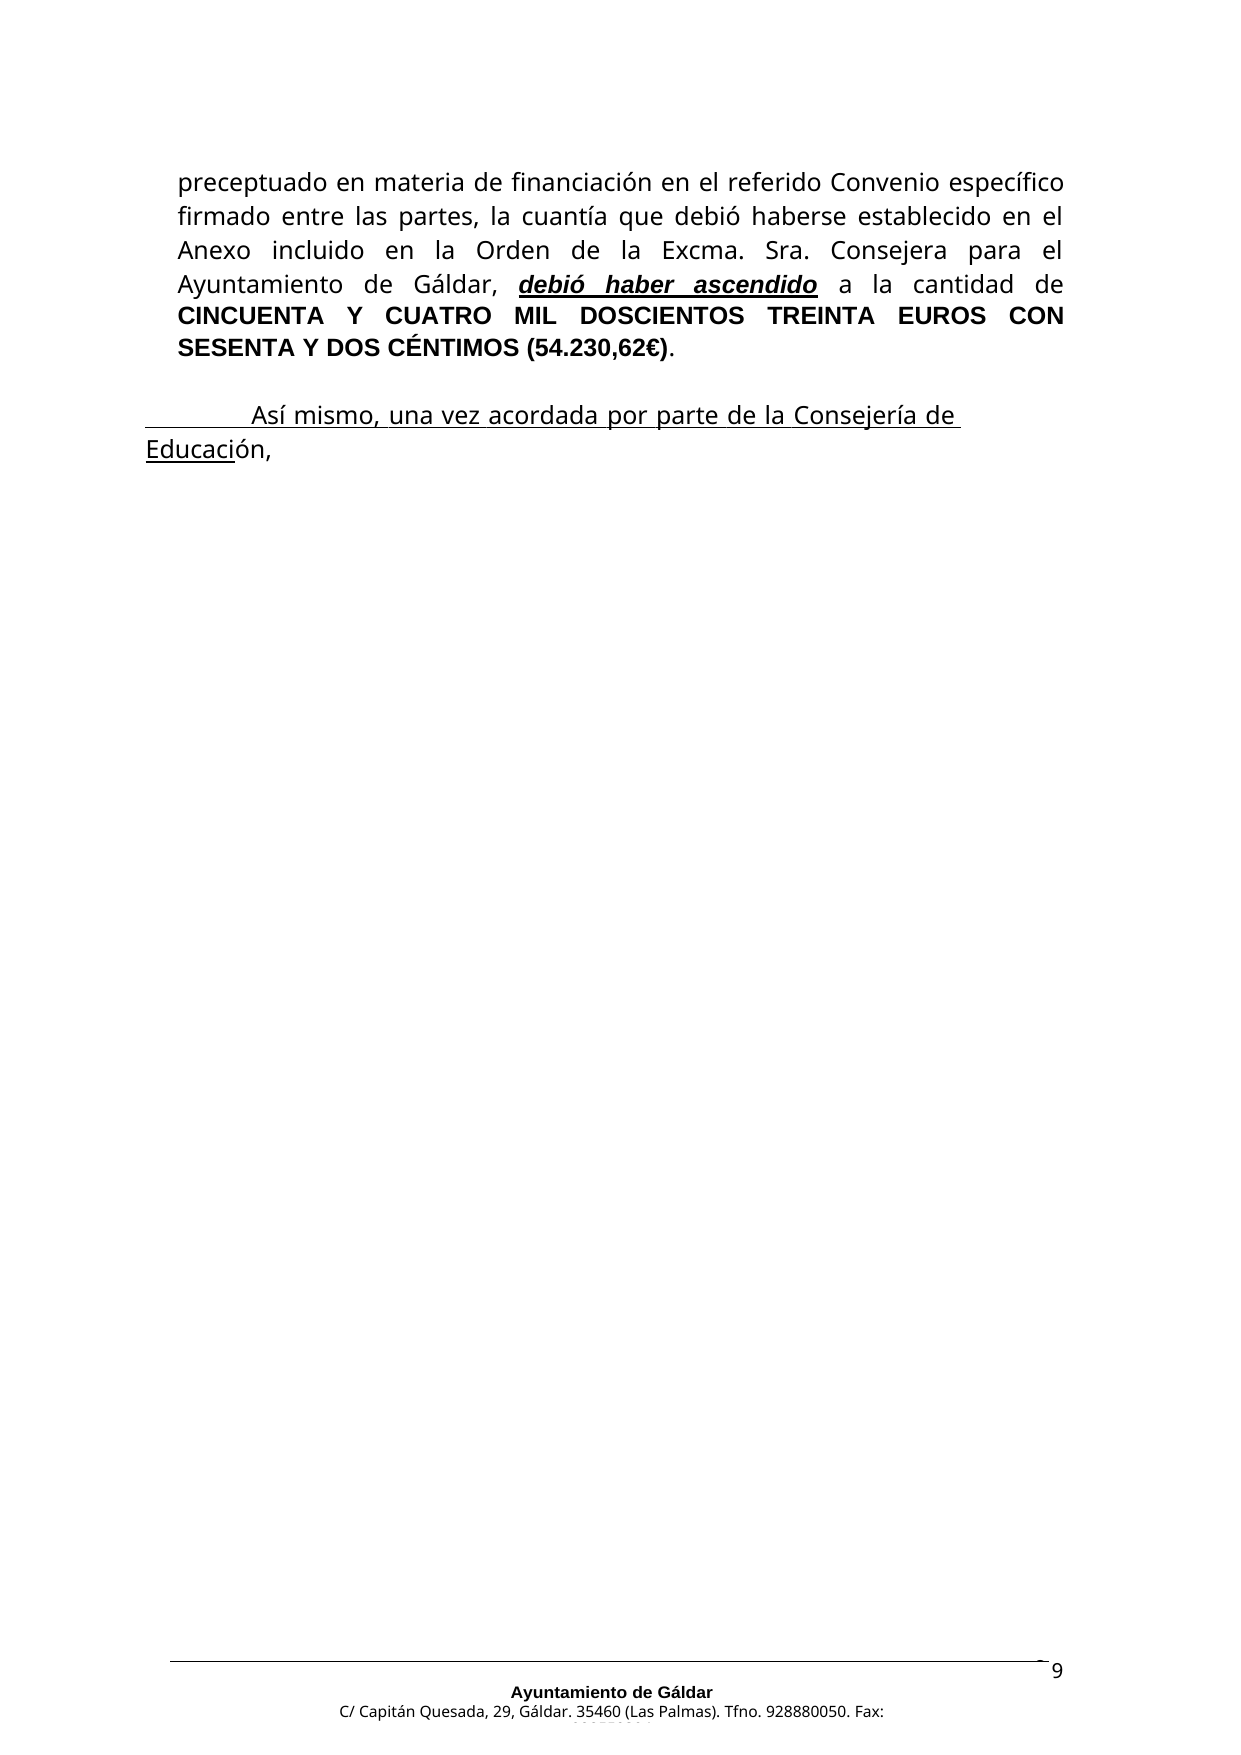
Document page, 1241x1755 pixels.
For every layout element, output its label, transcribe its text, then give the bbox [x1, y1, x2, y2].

text Así mismo, una vez acordada por parte de la Consejería de Educación, [145, 398, 1084, 466]
text preceptuado en materia de financiación en el referido Convenio específico firmado entre las partes, la cuantía que debió haberse establecido en el Anexo incluido en la Orden de la Excma. Sra. Consejera para el Ayuntamiento de Gáldar, debió haber ascendido a la cantidad de CINCUENTA Y CUATRO MIL DOSCIENTOS TREINTA EUROS CON SESENTA Y DOS CÉNTIMOS (54.230,62€). [177, 164, 1064, 364]
